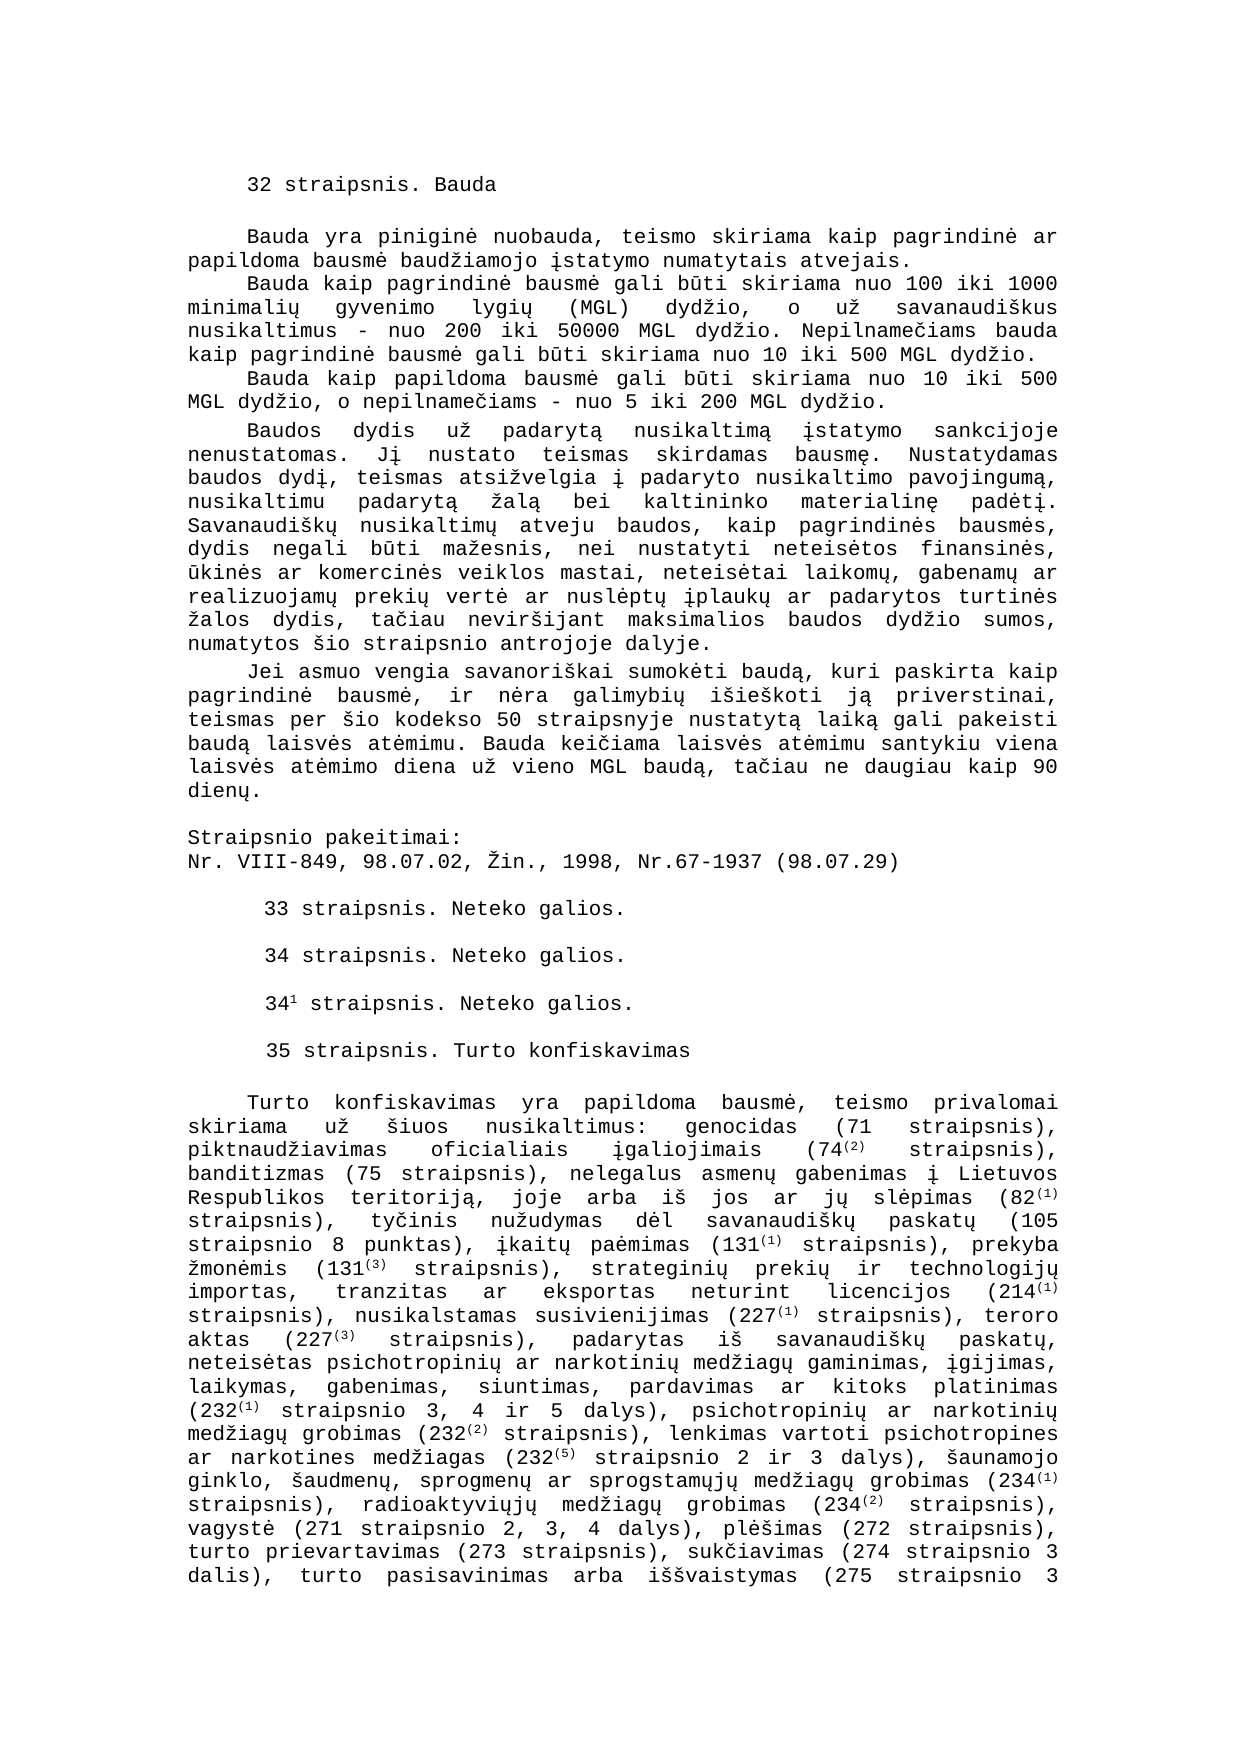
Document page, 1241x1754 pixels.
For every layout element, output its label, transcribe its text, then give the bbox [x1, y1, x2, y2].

text Baudos dydis už padarytą nusikaltimą įstatymo sankcijoje nenustatomas. Jį nustato teismas skirdamas bausmę. Nustatydamas baudos dydį, teismas atsižvelgia į padaryto nusikaltimo pavojingumą, nusikaltimu padarytą žalą bei kaltininko materialinę padėtį. Savanaudiškų nusikaltimų atveju baudos, kaip pagrindinės bausmės, dydis negali būti mažesnis, nei nustatyti neteisėtos finansinės, ūkinės ar komercinės veiklos mastai, neteisėtai laikomų, gabenamų ar realizuojamų prekių vertė ar nuslėptų įplaukų ar padarytos turtinės žalos dydis, tačiau neviršijant maksimalios baudos dydžio sumos, numatytos šio straipsnio antrojoje dalyje. [187, 420, 1059, 657]
text Turto konfiskavimas yra papildoma bausmė, teismo privalomai skiriama už šiuos nusikaltimus: genocidas (71 straipsnis), piktnaudžiavimas oficialiais įgaliojimais (74(2) straipsnis), banditizmas (75 straipsnis), nelegalus asmenų gabenimas į Lietuvos Respublikos teritoriją, joje arba iš jos ar jų slėpimas (82(1) straipsnis), tyčinis nužudymas dėl savanaudiškų paskatų (105 straipsnio 8 punktas), įkaitų paėmimas (131(1) straipsnis), prekyba žmonėmis (131(3) straipsnis), strateginių prekių ir technologijų importas, tranzitas ar eksportas neturint licencijos (214(1) straipsnis), nusikalstamas susivienijimas (227(1) straipsnis), teroro aktas (227(3) straipsnis), padarytas iš savanaudiškų paskatų, neteisėtas psichotropinių ar narkotinių medžiagų gaminimas, įgijimas, laikymas, gabenimas, siuntimas, pardavimas ar kitoks platinimas (232(1) straipsnio 3, 4 ir 5 dalys), psichotropinių ar narkotinių medžiagų grobimas (232(2) straipsnis), lenkimas vartoti psichotropines ar narkotines medžiagas (232(5) straipsnio 2 ir 3 dalys), šaunamojo ginklo, šaudmenų, sprogmenų ar sprogstamųjų medžiagų grobimas (234(1) straipsnis), radioaktyviųjų medžiagų grobimas (234(2) straipsnis), vagystė (271 straipsnio 2, 3, 4 dalys), plėšimas (272 straipsnis), turto prievartavimas (273 straipsnis), sukčiavimas (274 straipsnio 3 dalis), turto pasisavinimas arba iššvaistymas (275 straipsnio 3 [187, 1092, 1059, 1589]
text 341 straipsnis. Neteko galios. [205, 993, 1059, 1016]
text Bauda yra piniginė nuobauda, teismo skiriama kaip pagrindinė ar papildoma bausmė baudžiamojo įstatymo numatytais atvejais. [187, 226, 1059, 273]
text 34 straipsnis. Neteko galios. [205, 945, 1059, 969]
text Bauda kaip pagrindinė bausmė gali būti skiriama nuo 100 iki 1000 minimalių gyvenimo lygių (MGL) dydžio, o už savanaudiškus nusikaltimus - nuo 200 iki 50000 MGL dydžio. Nepilnamečiams bauda kaip pagrindinė bausmė gali būti skiriama nuo 10 iki 500 MGL dydžio. [187, 273, 1059, 368]
text 32 straipsnis. Bauda [215, 174, 1059, 197]
text Jei asmuo vengia savanoriškai sumokėti baudą, kuri paskirta kaip pagrindinė bausmė, ir nėra galimybių išieškoti ją priverstinai, teismas per šio kodekso 50 straipsnyje nustatytą laiką gali pakeisti baudą laisvės atėmimu. Bauda keičiama laisvės atėmimu santykiu viena laisvės atėmimo diena už vieno MGL baudą, tačiau ne daugiau kaip 90 dienų. [187, 662, 1059, 803]
text Nr. VIII-849, 98.07.02, Žin., 1998, Nr.67-1937 (98.07.29) [187, 851, 1059, 874]
text Straipsnio pakeitimai: [187, 827, 1059, 851]
text Bauda kaip papildoma bausmė gali būti skiriama nuo 10 iki 500 MGL dydžio, o nepilnamečiams - nuo 5 iki 200 MGL dydžio. [187, 368, 1059, 415]
text 33 straipsnis. Neteko galios. [204, 898, 1059, 922]
text 35 straipsnis. Turto konfiskavimas [206, 1040, 1059, 1063]
